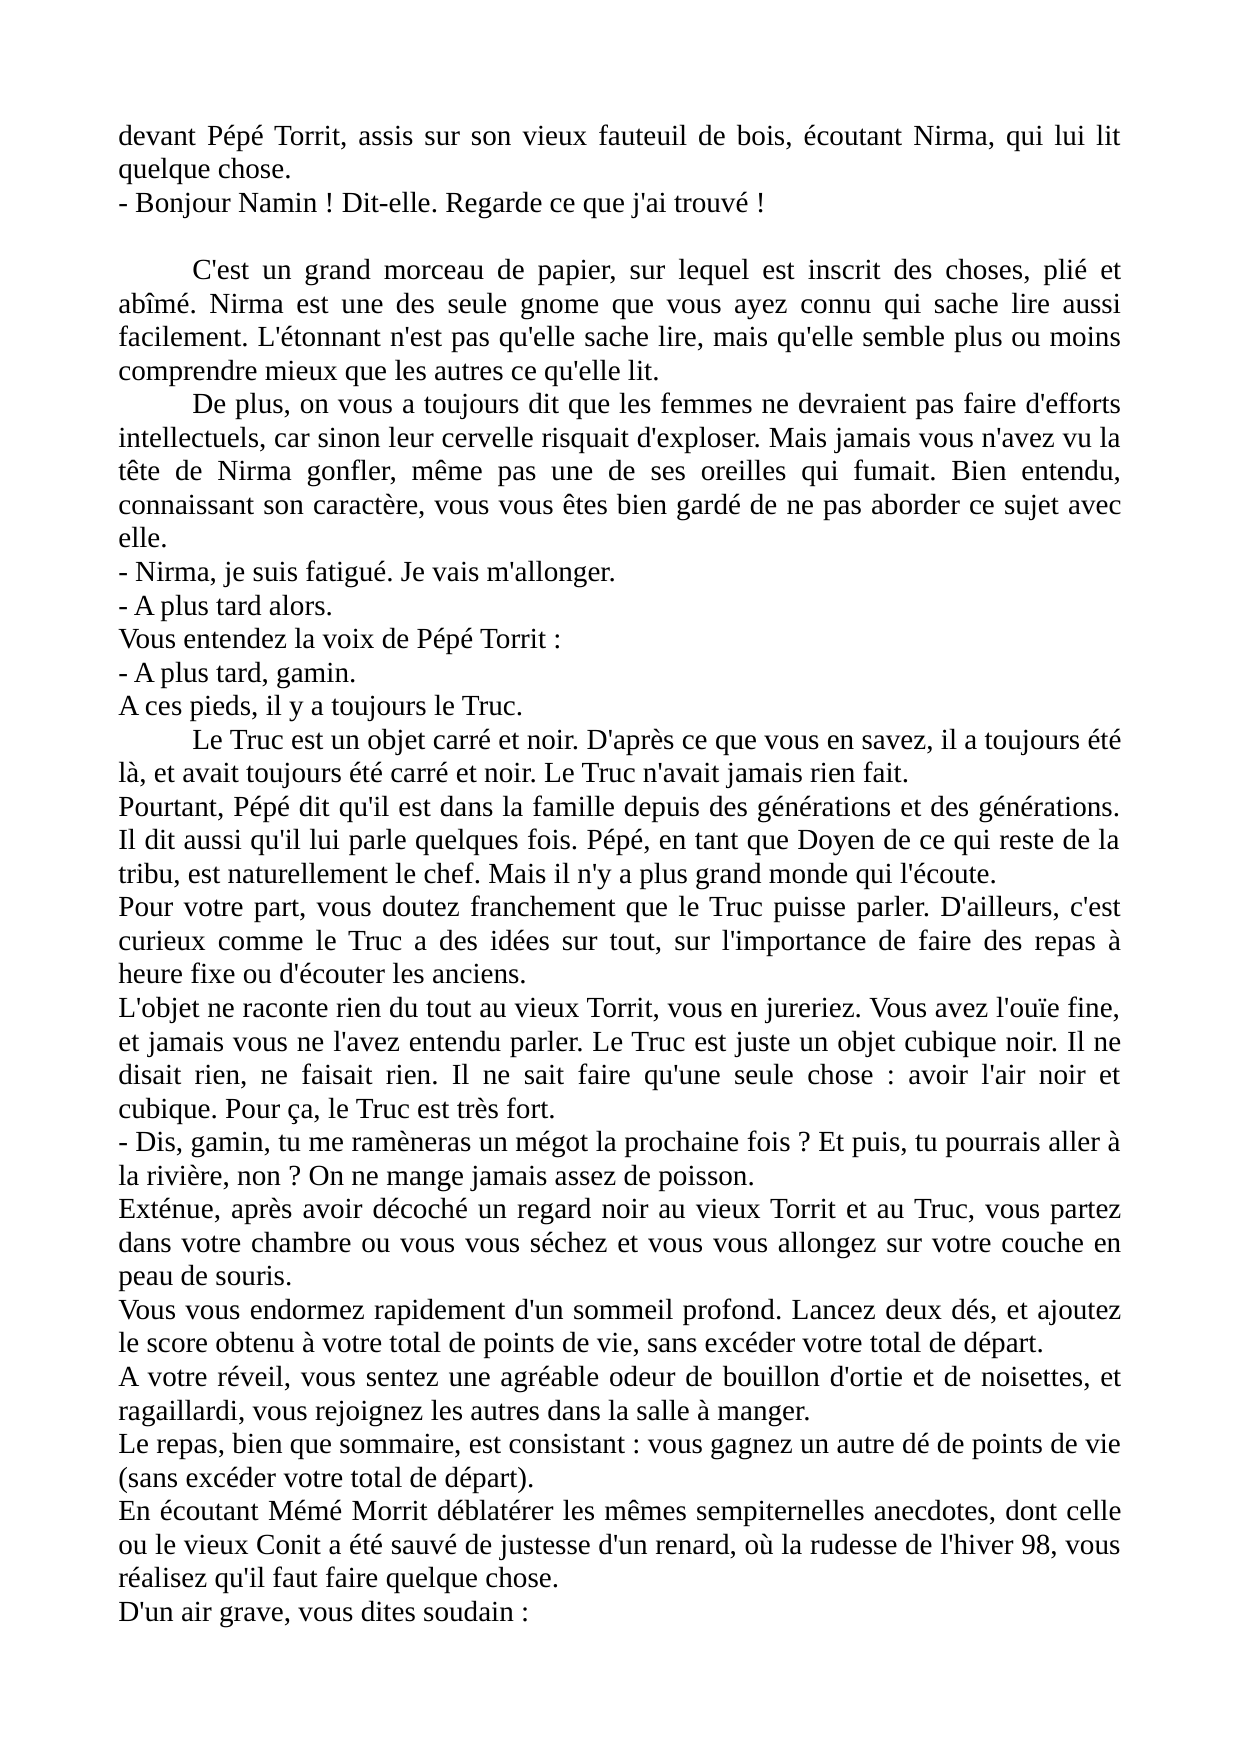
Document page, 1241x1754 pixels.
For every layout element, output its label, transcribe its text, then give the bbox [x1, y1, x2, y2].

text Le Truc est un objet carré et noir. D'après ce que vous en savez, il a toujours été là, et avait toujours été carré et noir. Le Truc n'avait jamais rien fait. [118, 722, 1122, 789]
text A votre réveil, vous sentez une agréable odeur de bouillon d'ortie et de noisettes, et ragaillardi, vous rejoignez les autres dans la salle à manger. [118, 1359, 1122, 1426]
text D'un air grave, vous dites soudain : [118, 1594, 1122, 1627]
text Pourtant, Pépé dit qu'il est dans la famille depuis des générations et des générations. Il dit aussi qu'il lui parle quelques fois. Pépé, en tant que Doyen de ce qui reste de la tribu, est naturellement le chef. Mais il n'y a plus grand monde qui l'écoute. [118, 789, 1122, 889]
text Vous entendez la voix de Pépé Torrit : [118, 621, 1122, 655]
text De plus, on vous a toujours dit que les femmes ne devraient pas faire d'efforts intellectuels, car sinon leur cervelle risquait d'exploser. Mais jamais vous n'avez vu la tête de Nirma gonfler, même pas une de ses oreilles qui fumait. Bien entendu, connaissant son caractère, vous vous êtes bien gardé de ne pas aborder ce sujet avec elle. [118, 386, 1122, 554]
text A ces pieds, il y a toujours le Truc. [118, 688, 1122, 722]
text devant Pépé Torrit, assis sur son vieux fauteuil de bois, écoutant Nirma, qui lui lit quelque chose. [118, 118, 1122, 185]
text Vous vous endormez rapidement d'un sommeil profond. Lancez deux dés, et ajoutez le score obtenu à votre total de points de vie, sans excéder votre total de départ. [118, 1292, 1122, 1359]
text - Bonjour Namin ! Dit-elle. Regarde ce que j'ai trouvé ! [118, 185, 1122, 219]
text Exténue, après avoir décoché un regard noir au vieux Torrit et au Truc, vous partez dans votre chambre ou vous vous séchez et vous vous allongez sur votre couche en peau de souris. [118, 1191, 1122, 1292]
text En écoutant Mémé Morrit déblatérer les mêmes sempiternelles anecdotes, dont celle ou le vieux Conit a été sauvé de justesse d'un renard, où la rudesse de l'hiver 98, vous réalisez qu'il faut faire quelque chose. [118, 1493, 1122, 1594]
text Pour votre part, vous doutez franchement que le Truc puisse parler. D'ailleurs, c'est curieux comme le Truc a des idées sur tout, sur l'importance de faire des repas à heure fixe ou d'écouter les anciens. [118, 889, 1122, 990]
text L'objet ne raconte rien du tout au vieux Torrit, vous en jureriez. Vous avez l'ouïe fine, et jamais vous ne l'avez entendu parler. Le Truc est juste un objet cubique noir. Il ne disait rien, ne faisait rien. Il ne sait faire qu'une seule chose : avoir l'air noir et cubique. Pour ça, le Truc est très fort. [118, 990, 1122, 1124]
text - A plus tard, gamin. [118, 655, 1122, 688]
text - Dis, gamin, tu me ramèneras un mégot la prochaine fois ? Et puis, tu pourrais aller à la rivière, non ? On ne mange jamais assez de poisson. [118, 1124, 1122, 1191]
text C'est un grand morceau de papier, sur lequel est inscrit des choses, plié et abîmé. Nirma est une des seule gnome que vous ayez connu qui sache lire aussi facilement. L'étonnant n'est pas qu'elle sache lire, mais qu'elle semble plus ou moins comprendre mieux que les autres ce qu'elle lit. [118, 252, 1122, 386]
text Le repas, bien que sommaire, est consistant : vous gagnez un autre dé de points de vie (sans excéder votre total de départ). [118, 1426, 1122, 1493]
text - A plus tard alors. [118, 588, 1122, 621]
text - Nirma, je suis fatigué. Je vais m'allonger. [118, 554, 1122, 588]
